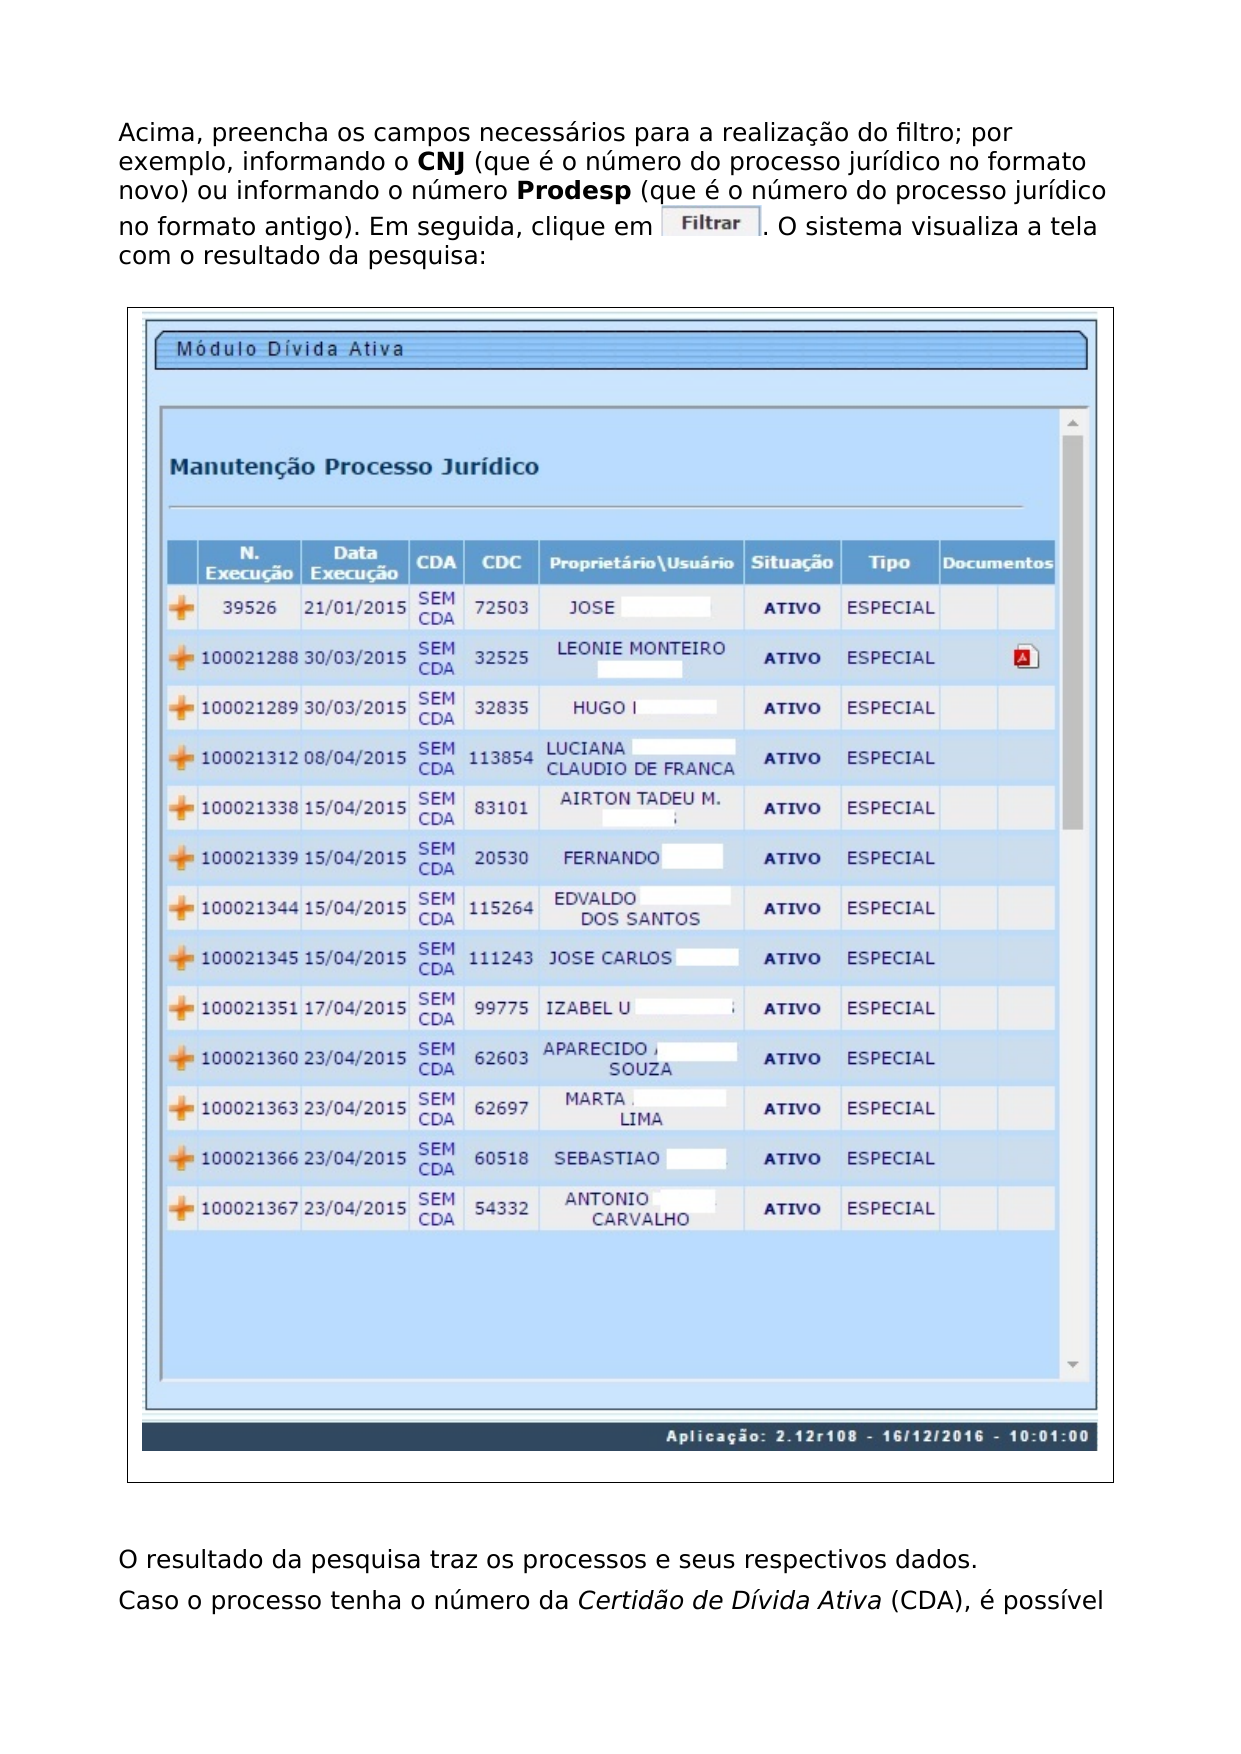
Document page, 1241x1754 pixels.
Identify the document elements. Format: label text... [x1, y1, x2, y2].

text O resultado da pesquisa traz os processos e seus respectivos dados. [118, 1545, 1122, 1574]
picture [142, 309, 1099, 1451]
text Caso o processo tenha o número da Certidão de Dívida Ativa (CDA), é possível [118, 1586, 1122, 1616]
picture [661, 205, 762, 236]
text Acima, preencha os campos necessários para a realização do filtro; por exemplo, informando o CNJ (que é o número do processo jurídico no formato novo) ou informando o número Prodesp (que é o número do processo jurídico no formato antigo). Em seguida, clique em . O sistema visualiza a tela com o resultado da pesquisa: [118, 118, 1122, 270]
table_header [128, 308, 1113, 1482]
